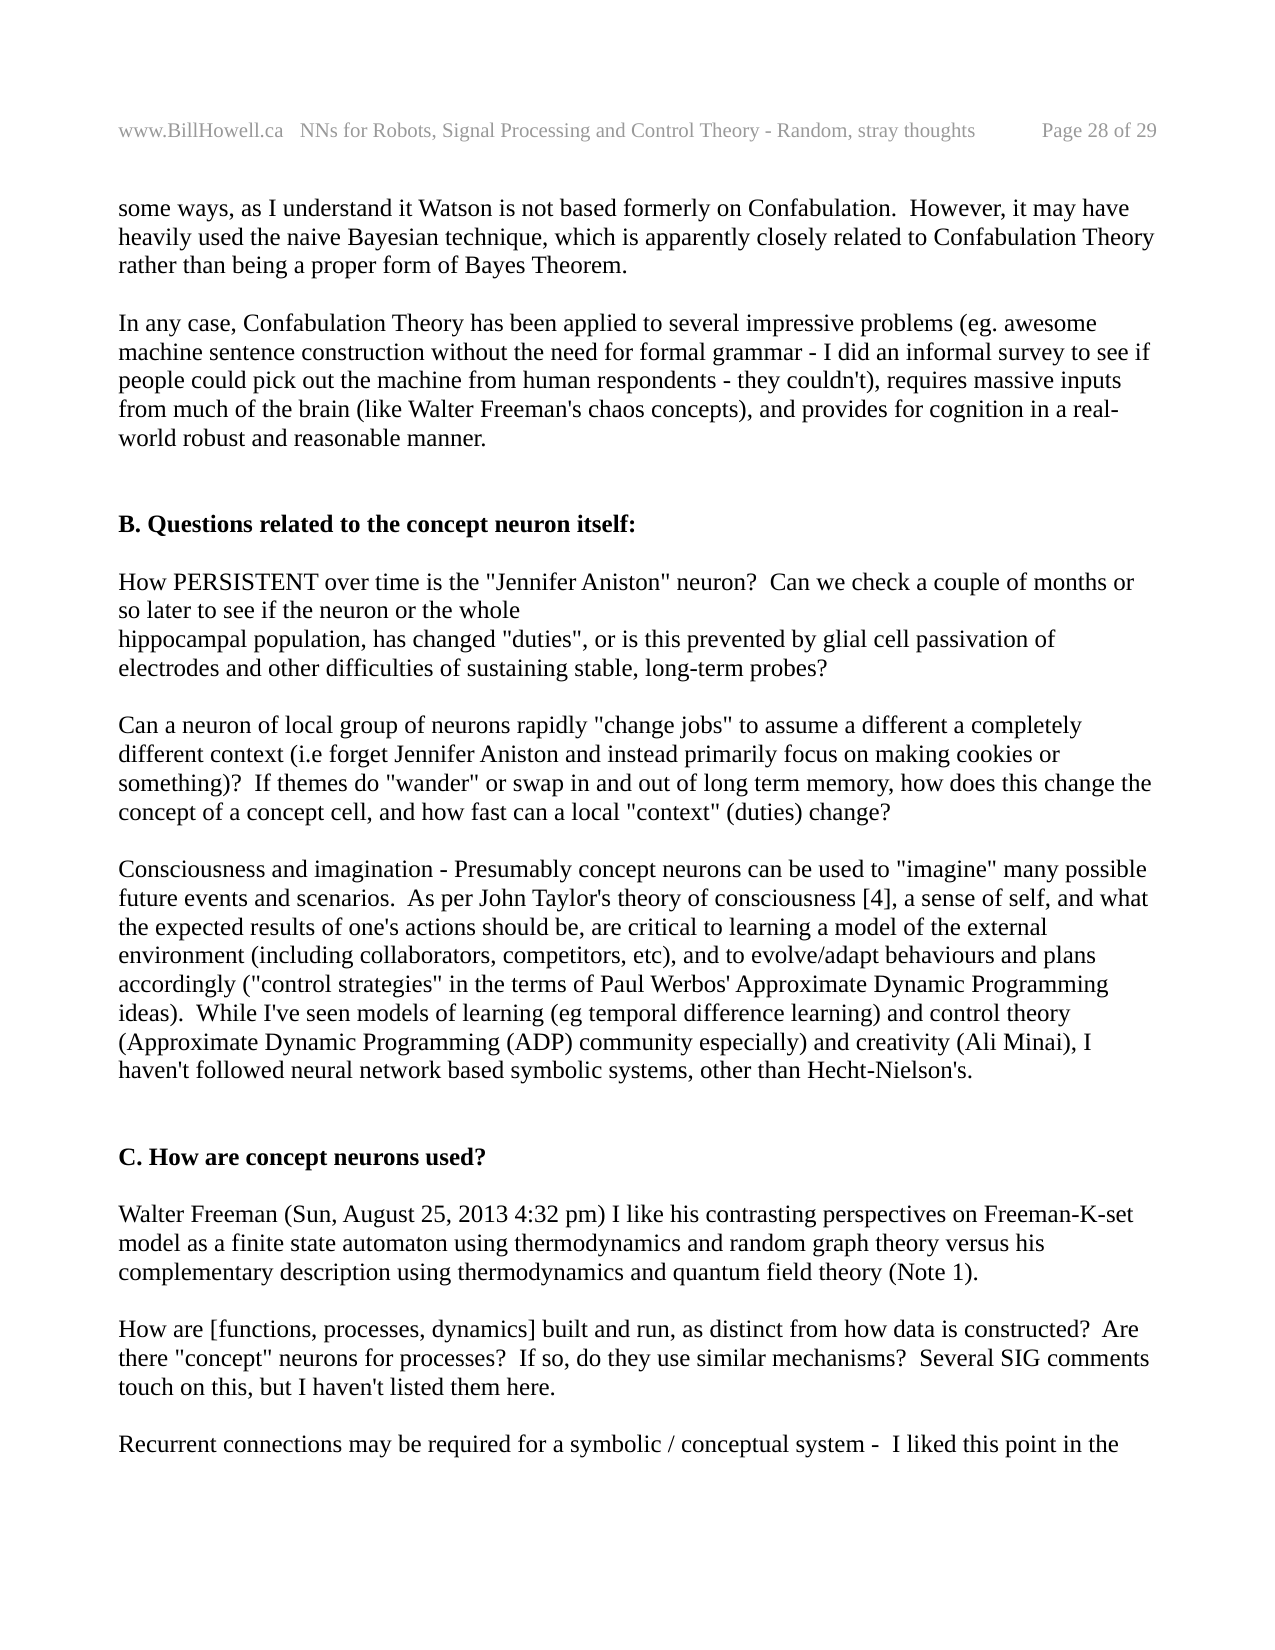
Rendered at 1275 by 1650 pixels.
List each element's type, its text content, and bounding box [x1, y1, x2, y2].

text Can a neuron of local group of neurons rapidly "change jobs" to assume a different a completely different context (i.e forget Jennifer Aniston and instead primarily focus on making cookies or something)? If themes do "wander" or swap in and out of long term memory, how does this change the concept of a concept cell, and how fast can a local "context" (duties) change? [118, 711, 1157, 826]
subtitle B. Questions related to the concept neuron itself: [118, 509, 1157, 538]
text Walter Freeman (Sun, August 25, 2013 4:32 pm) I like his contrasting perspectives on Freeman-K-set model as a finite state automaton using thermodynamics and random graph theory versus his complementary description using thermodynamics and quantum field theory (Note 1). [118, 1199, 1157, 1286]
text In any case, Confabulation Theory has been applied to several impressive problems (eg. awesome machine sentence construction without the need for formal grammar - I did an informal survey to see if people could pick out the machine from human respondents - they couldn't), requires massive inputs from much of the brain (like Walter Freeman's chaos concepts), and provides for cognition in a real-world robust and reasonable manner. [118, 308, 1157, 452]
text some ways, as I understand it Watson is not based formerly on Confabulation. However, it may have heavily used the naive Bayesian technique, which is apparently closely related to Confabulation Theory rather than being a proper form of Bayes Theorem. [118, 193, 1157, 279]
text hippocampal population, has changed "duties", or is this prevented by glial cell passivation of electrodes and other difficulties of sustaining stable, long-term probes? [118, 624, 1157, 682]
text Consciousness and imagination - Presumably concept neurons can be used to "imagine" many possible future events and scenarios. As per John Taylor's theory of consciousness [4], a sense of self, and what the expected results of one's actions should be, are critical to learning a model of the external environment (including collaborators, competitors, etc), and to evolve/adapt behaviours and plans accordingly ("control strategies" in the terms of Paul Werbos' Approximate Dynamic Programming ideas). While I've seen models of learning (eg temporal difference learning) and control theory (Approximate Dynamic Programming (ADP) community especially) and creativity (Ali Minai), I haven't followed neural network based symbolic systems, other than Hecht-Nielson's. [118, 854, 1157, 1084]
text Recurrent connections may be required for a symbolic / conceptual system - I liked this point in the [118, 1429, 1157, 1458]
subtitle C. How are concept neurons used? [118, 1142, 1157, 1171]
text How are [functions, processes, dynamics] built and run, as distinct from how data is constructed? Are there "concept" neurons for processes? If so, do they use similar mechanisms? Several SIG comments touch on this, but I haven't listed them here. [118, 1314, 1157, 1401]
text How PERSISTENT over time is the "Jennifer Aniston" neuron? Can we check a couple of months or so later to see if the neuron or the whole [118, 567, 1157, 624]
